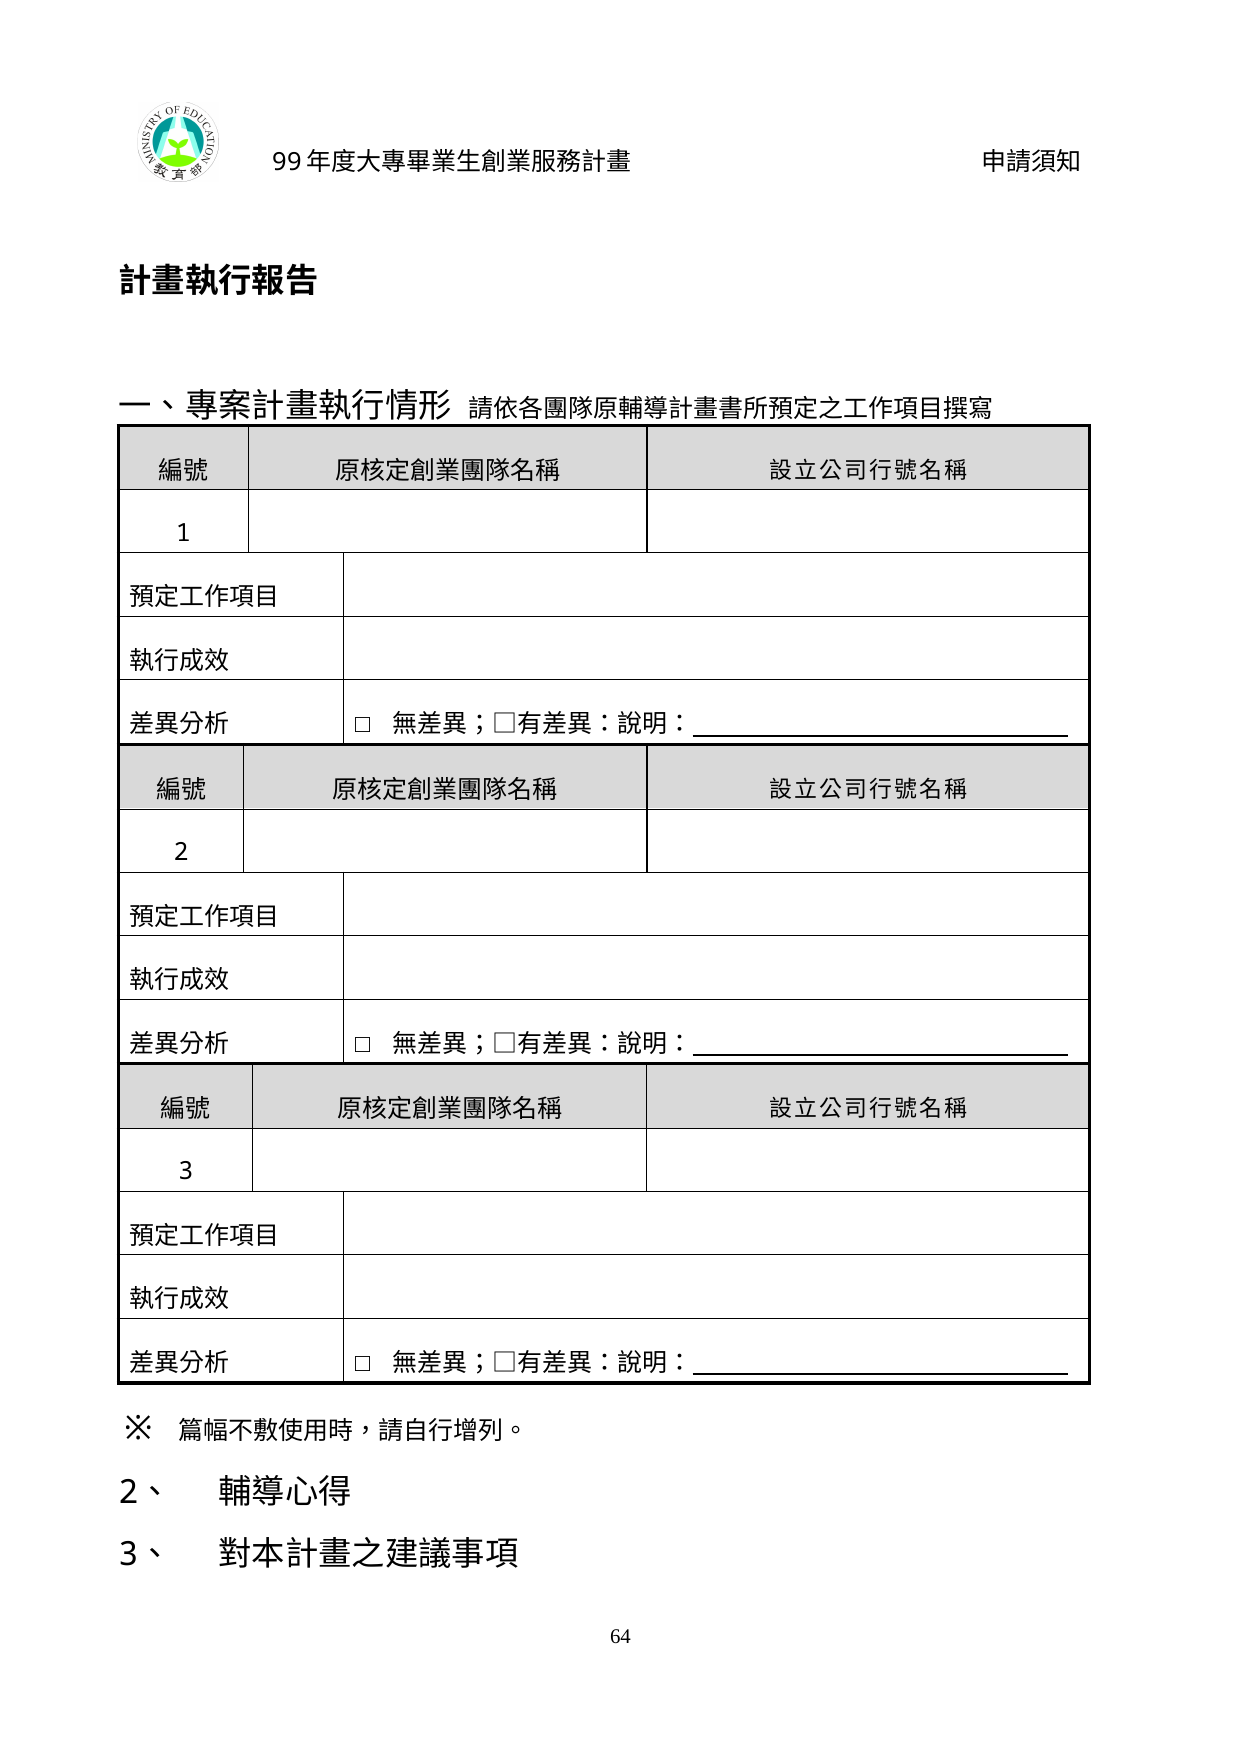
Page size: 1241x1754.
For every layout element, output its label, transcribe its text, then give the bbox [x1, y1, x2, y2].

table_cell [648, 490, 1088, 552]
table_header 設立公司行號名稱 [648, 427, 1088, 489]
table_cell 預定工作項目 [120, 553, 343, 616]
table_cell 2 [120, 810, 243, 872]
table_cell 無差異；□有差異：說明： [344, 1000, 1088, 1062]
list 輔導心得 [118, 1447, 1122, 1509]
table_cell [647, 1129, 1088, 1191]
table_cell 設立公司行號名稱 [648, 746, 1088, 808]
list 對本計畫之建議事項 [118, 1509, 1122, 1572]
table_cell 執行成效 [120, 936, 343, 999]
table_cell [344, 1192, 1088, 1254]
table_header 原核定創業團隊名稱 [249, 427, 646, 489]
table_header 編號 [120, 427, 248, 489]
text 一、專案計畫執行情形 請依各團隊原輔導計畫書所預定之工作項目撰寫 [118, 361, 1122, 424]
table_cell [344, 873, 1088, 935]
table_cell [648, 810, 1088, 872]
table_cell 1 [120, 490, 248, 552]
table_cell 編號 [120, 746, 243, 808]
table_cell [344, 1255, 1088, 1318]
table_cell 3 [120, 1129, 252, 1191]
table_cell [344, 553, 1088, 616]
list 計畫執行報告 [0, 236, 1122, 299]
table_cell 預定工作項目 [120, 873, 343, 935]
table_cell 原核定創業團隊名稱 [244, 746, 646, 808]
table_cell [344, 617, 1088, 679]
table_cell 設立公司行號名稱 [647, 1065, 1088, 1128]
table_cell [253, 1129, 646, 1191]
table_cell 差異分析 [120, 1319, 343, 1381]
text ※ 篇幅不敷使用時，請自行增列。 [118, 1384, 1122, 1447]
table_cell 原核定創業團隊名稱 [253, 1065, 646, 1128]
table_cell 執行成效 [120, 617, 343, 679]
table_cell [344, 936, 1088, 999]
table_cell 差異分析 [120, 1000, 343, 1062]
table_cell 差異分析 [120, 680, 343, 743]
table_cell [249, 490, 646, 552]
table_cell 執行成效 [120, 1255, 343, 1318]
table_cell 預定工作項目 [120, 1192, 343, 1254]
table_cell 無差異；□有差異：說明： [344, 680, 1088, 743]
table_cell 無差異；□有差異：說明： [344, 1319, 1088, 1381]
table_cell [244, 810, 646, 872]
table_cell 編號 [120, 1065, 252, 1128]
